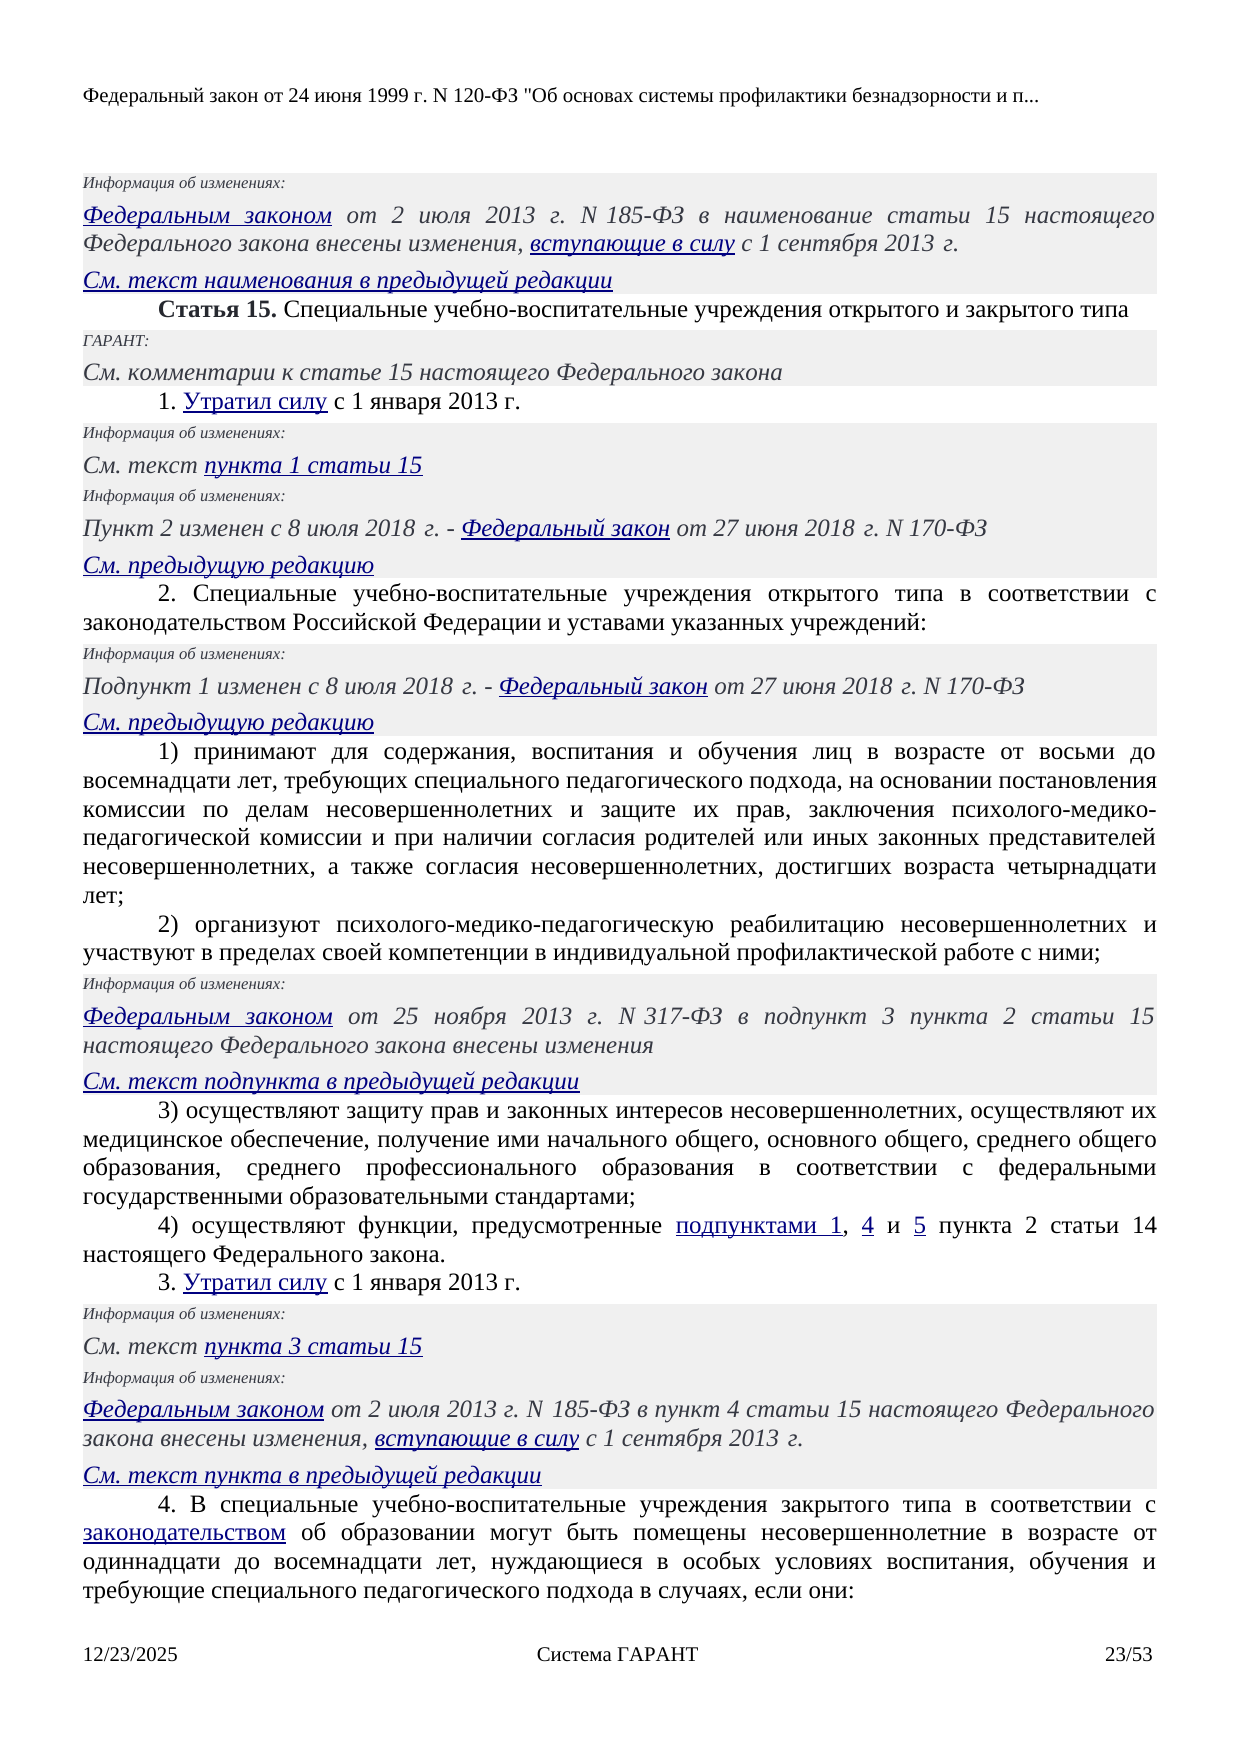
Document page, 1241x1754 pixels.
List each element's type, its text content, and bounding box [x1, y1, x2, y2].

text 3. Утратил силу с 1 января 2013 г. [83, 1267, 1157, 1296]
text Информация об изменениях: [287, 974, 1157, 993]
text См. предыдущую редакцию [377, 550, 1157, 578]
text См. текст подпункта в предыдущей редакции [582, 1066, 1157, 1095]
text 1. Утратил силу с 1 января 2013 г. [83, 386, 1157, 415]
text Федеральным законом от 25 ноября 2013 г. N 317-ФЗ в подпункт 3 пункта 2 статьи 15 настоящего Федерального закона внесены изменения [656, 1030, 1157, 1058]
text См. текст наименования в предыдущей редакции [615, 265, 1157, 294]
text Пункт 2 изменен с 8 июля 2018 г. - Федеральный закон от 27 июня 2018 г. N 170-ФЗ [989, 513, 1157, 542]
text См. комментарии к статье 15 настоящего Федерального закона [83, 357, 1157, 386]
text Информация об изменениях: [287, 1304, 1157, 1323]
text ГАРАНТ: [151, 330, 1157, 349]
text Подпункт 1 изменен с 8 июля 2018 г. - Федеральный закон от 27 июня 2018 г. N 170-ФЗ [1027, 671, 1157, 699]
text Федеральным законом от 2 июля 2013 г. N 185-ФЗ в наименование статьи 15 настоящего Федерального закона внесены изменения, вступающие в силу с 1 сентября 2013 г. [83, 228, 1157, 257]
text См. текст пункта в предыдущей редакции [544, 1460, 1157, 1489]
text Информация об изменениях: [287, 173, 1157, 192]
text 3) осуществляют защиту прав и законных интересов несовершеннолетних, осуществляют их медицинское обеспечение, получение ими начального общего, основного общего, среднего общего образования, среднего профессионального образования в соответствии с федеральными государственными образовательными стандартами; [83, 1095, 1157, 1210]
text Информация об изменениях: [287, 486, 1157, 505]
text См. текст пункта 3 статьи 15 [424, 1331, 1157, 1360]
text Информация об изменениях: [287, 644, 1157, 663]
text Статья 15. Специальные учебно-воспитательные учреждения открытого и закрытого типа [158, 294, 1157, 323]
text Федеральным законом от 2 июля 2013 г. N 185-ФЗ в пункт 4 статьи 15 настоящего Федерального закона внесены изменения, вступающие в силу с 1 сентября 2013 г. [806, 1423, 1157, 1452]
text 2) организуют психолого-медико-педагогическую реабилитацию несовершеннолетних и участвуют в пределах своей компетенции в индивидуальной профилактической работе с ними; [83, 909, 1157, 966]
text Информация об изменениях: [287, 423, 1157, 442]
text 4) осуществляют функции, предусмотренные подпунктами 1, 4 и 5 пункта 2 статьи 14 настоящего Федерального закона. [83, 1210, 1157, 1267]
text 4. В специальные учебно-воспитательные учреждения закрытого типа в соответствии с законодательством об образовании могут быть помещены несовершеннолетние в возрасте от одиннадцати до восемнадцати лет, нуждающиеся в особых условиях воспитания, обучения и требующие специального педагогического подхода в случаях, если они: [83, 1489, 1157, 1604]
text См. текст пункта 1 статьи 15 [424, 450, 1157, 478]
text 2. Специальные учебно-воспитательные учреждения открытого типа в соответствии с законодательством Российской Федерации и уставами указанных учреждений: [83, 578, 1157, 636]
text 1) принимают для содержания, воспитания и обучения лиц в возрасте от восьми до восемнадцати лет, требующих специального педагогического подхода, на основании постановления комиссии по делам несовершеннолетних и защите их прав, заключения психолого-медико-педагогической комиссии и при наличии согласия родителей или иных законных представителей несовершеннолетних, а также согласия несовершеннолетних, достигших возраста четырнадцати лет; [83, 736, 1157, 909]
text См. предыдущую редакцию [83, 707, 1157, 736]
text Информация об изменениях: [287, 1368, 1157, 1387]
